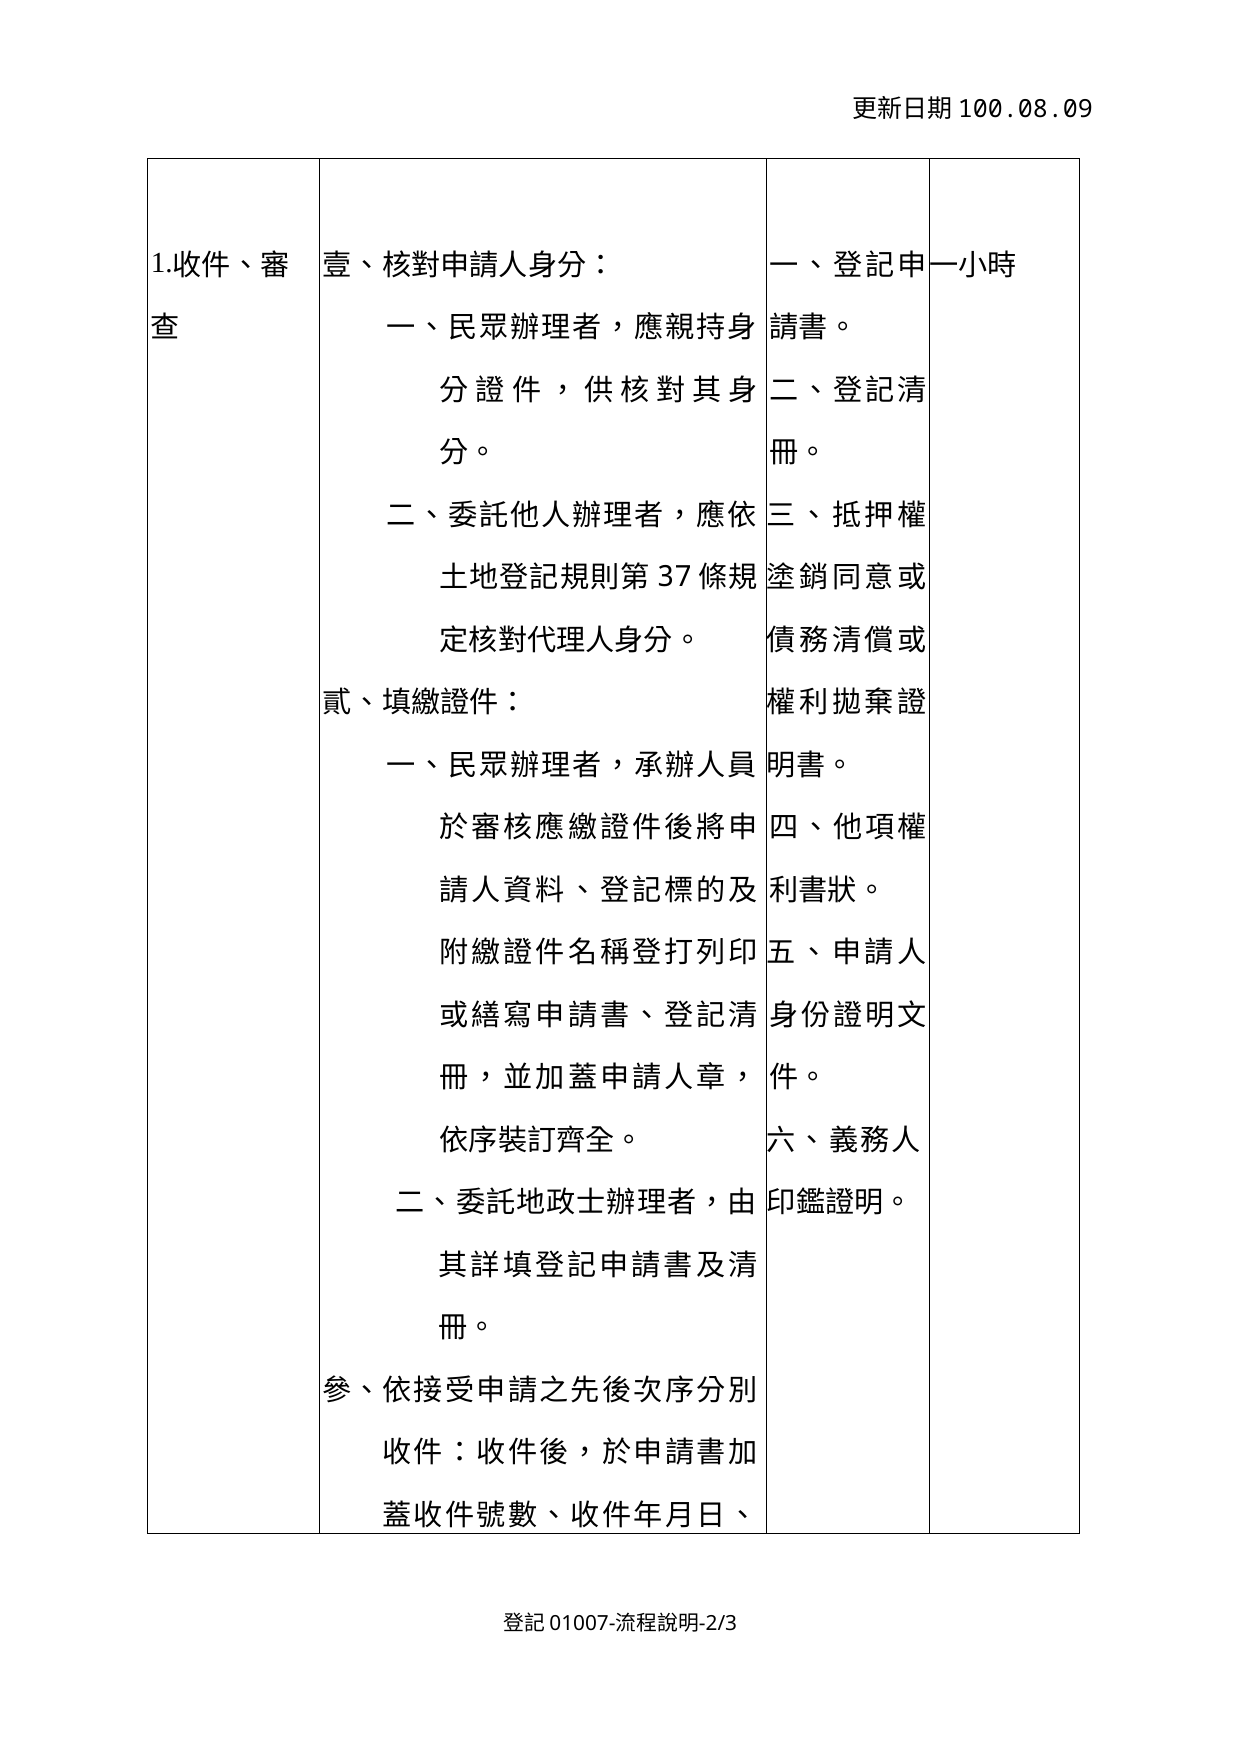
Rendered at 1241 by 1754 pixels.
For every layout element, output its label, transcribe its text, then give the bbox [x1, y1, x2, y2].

table_cell 1.收件、審查 [148, 159, 319, 1533]
table_cell 核對申請人身分： 一、民眾辦理者，應親持身分證件，供核對其身分。 二、委託他人辦理者，應依土地登記規則第37條規定核對代理人身分。 填繳證件： 一、民眾辦理者，承辦人員於審核應繳證件後將申請人資料、登記標的及附繳證件名稱登打列印或繕寫申請書、登記清冊，並加蓋申請人章，依序裝訂齊全。 二、委託地政士辦理者，由其詳填登記申請書及清冊。 依接受申請之先後次序分別收件：收件後，於申請書加蓋收件號數、收件年月日、 [320, 159, 766, 1533]
table_cell 一小時 [930, 159, 1079, 1533]
table_cell 一、登記申請書。 二、登記清冊。 三、抵押權塗銷同意或債務清償或權利拋棄證明書。 四、他項權利書狀。 五、申請人身份證明文件。 六、義務人印鑑證明。 [767, 159, 929, 1533]
